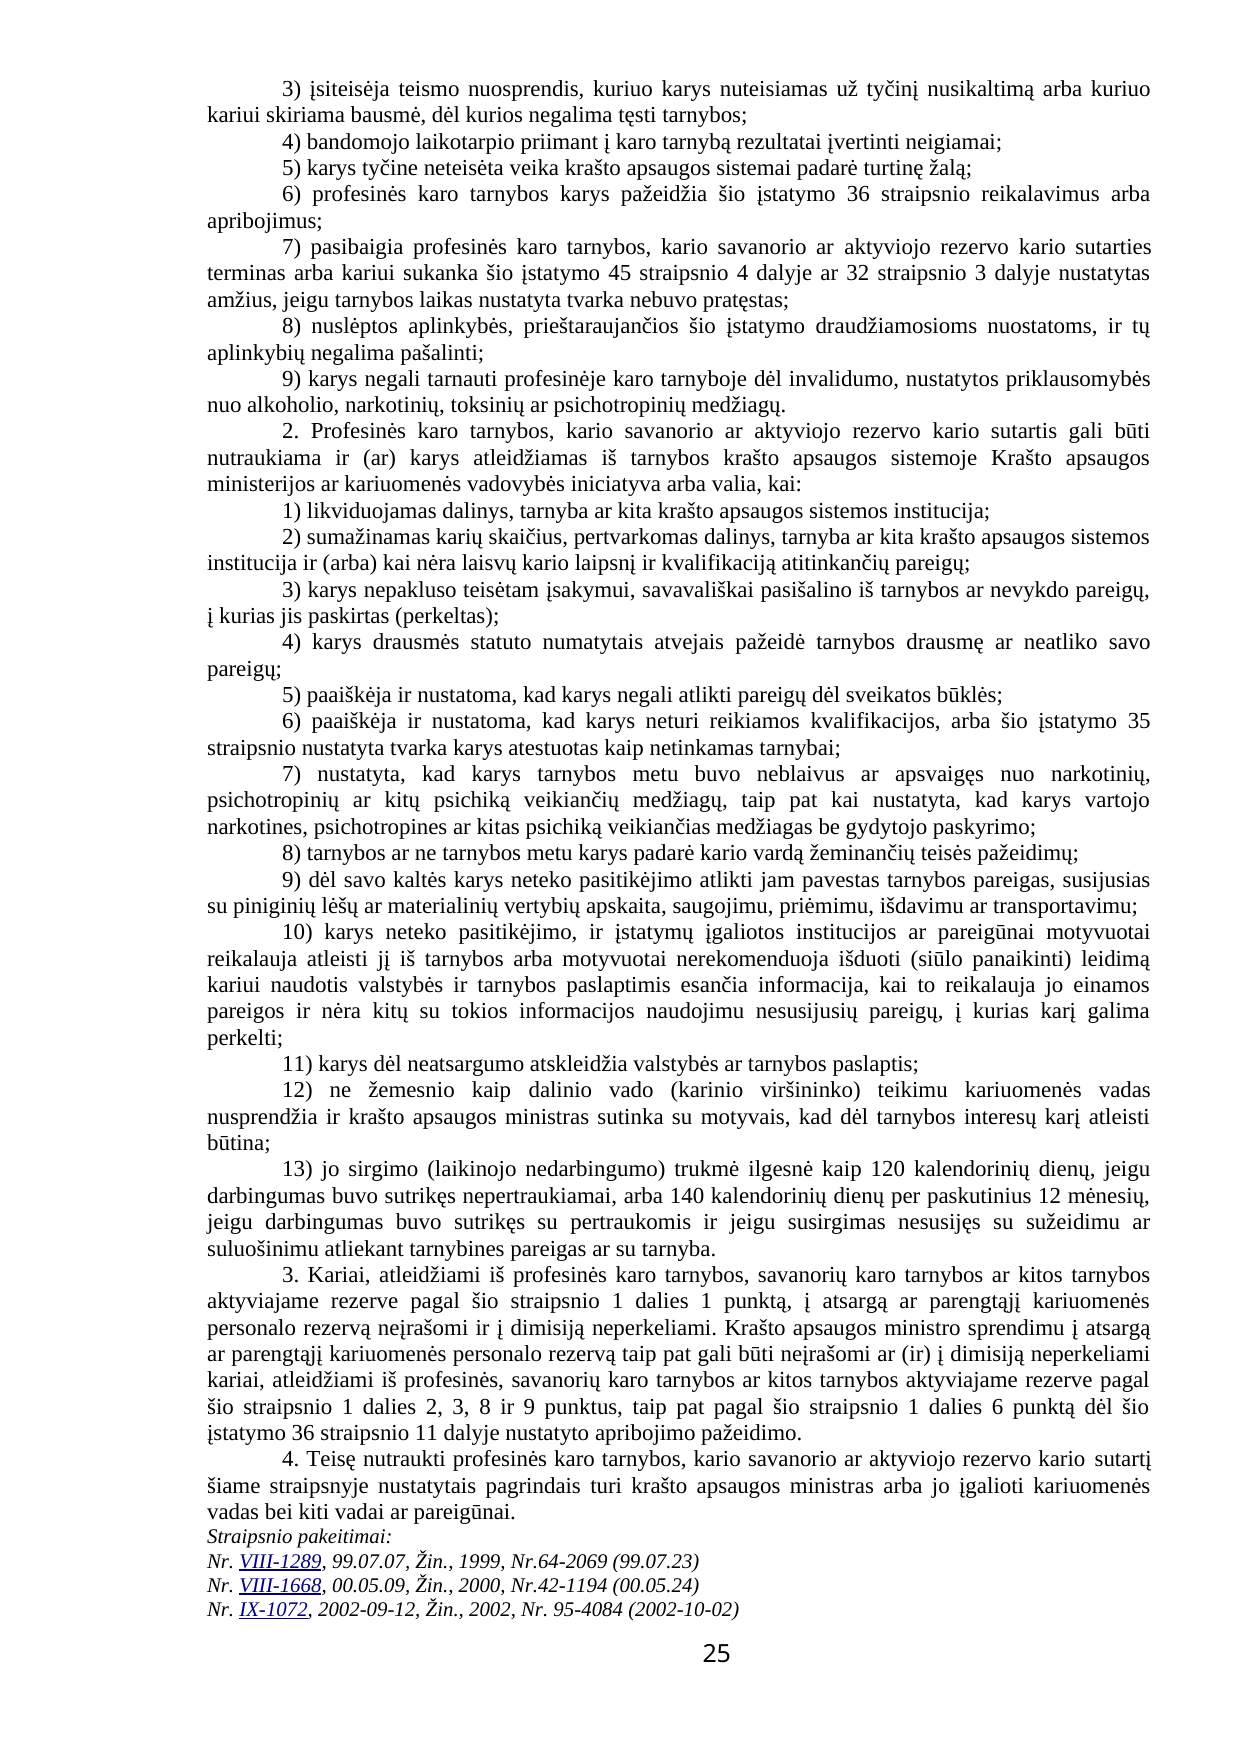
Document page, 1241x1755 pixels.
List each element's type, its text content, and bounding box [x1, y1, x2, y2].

text 8) tarnybos ar ne tarnybos metu karys padarė kario vardą žeminančių teisės pažeidimų; [207, 839, 1152, 866]
text 4. Teisę nutraukti profesinės karo tarnybos, kario savanorio ar aktyviojo rezervo kario sutartį šiame straipsnyje nustatytais pagrindais turi krašto apsaugos ministras arba jo įgalioti kariuomenės vadas bei kiti vadai ar pareigūnai. [207, 1445, 1152, 1524]
text 1) likviduojamas dalinys, tarnyba ar kita krašto apsaugos sistemos institucija; [207, 497, 1152, 523]
text 4) karys drausmės statuto numatytais atvejais pažeidė tarnybos drausmę ar neatliko savo pareigų; [207, 628, 1152, 681]
text 3. Kariai, atleidžiami iš profesinės karo tarnybos, savanorių karo tarnybos ar kitos tarnybos aktyviajame rezerve pagal šio straipsnio 1 dalies 1 punktą, į atsargą ar parengtąjį kariuomenės personalo rezervą neįrašomi ir į dimisiją neperkeliami. Krašto apsaugos ministro sprendimu į atsargą ar parengtąjį kariuomenės personalo rezervą taip pat gali būti neįrašomi ar (ir) į dimisiją neperkeliami kariai, atleidžiami iš profesinės, savanorių karo tarnybos ar kitos tarnybos aktyviajame rezerve pagal šio straipsnio 1 dalies 2, 3, 8 ir 9 punktus, taip pat pagal šio straipsnio 1 dalies 6 punktą dėl šio įstatymo 36 straipsnio 11 dalyje nustatyto apribojimo pažeidimo. [207, 1261, 1152, 1445]
text 4) bandomojo laikotarpio priimant į karo tarnybą rezultatai įvertinti neigiamai; [207, 128, 1152, 154]
text 10) karys neteko pasitikėjimo, ir įstatymų įgaliotos institucijos ar pareigūnai motyvuotai reikalauja atleisti jį iš tarnybos arba motyvuotai nerekomenduoja išduoti (siūlo panaikinti) leidimą kariui naudotis valstybės ir tarnybos paslaptimis esančia informacija, kai to reikalauja jo einamos pareigos ir nėra kitų su tokios informacijos naudojimu nesusijusių pareigų, į kurias karį galima perkelti; [207, 918, 1152, 1050]
text Nr. VIII-1289, 99.07.07, Žin., 1999, Nr.64-2069 (99.07.23) [207, 1548, 1152, 1573]
text 9) dėl savo kaltės karys neteko pasitikėjimo atlikti jam pavestas tarnybos pareigas, susijusias su piniginių lėšų ar materialinių vertybių apskaita, saugojimu, priėmimu, išdavimu ar transportavimu; [207, 866, 1152, 918]
text 5) paaiškėja ir nustatoma, kad karys negali atlikti pareigų dėl sveikatos būklės; [207, 681, 1152, 707]
text 13) jo sirgimo (laikinojo nedarbingumo) trukmė ilgesnė kaip 120 kalendorinių dienų, jeigu darbingumas buvo sutrikęs nepertraukiamai, arba 140 kalendorinių dienų per paskutinius 12 mėnesių, jeigu darbingumas buvo sutrikęs su pertraukomis ir jeigu susirgimas nesusijęs su sužeidimu ar suluošinimu atliekant tarnybines pareigas ar su tarnyba. [207, 1156, 1152, 1261]
text 2. Profesinės karo tarnybos, kario savanorio ar aktyviojo rezervo kario sutartis gali būti nutraukiama ir (ar) karys atleidžiamas iš tarnybos krašto apsaugos sistemoje Krašto apsaugos ministerijos ar kariuomenės vadovybės iniciatyva arba valia, kai: [207, 418, 1152, 497]
text 6) profesinės karo tarnybos karys pažeidžia šio įstatymo 36 straipsnio reikalavimus arba apribojimus; [207, 180, 1152, 233]
text 7) pasibaigia profesinės karo tarnybos, kario savanorio ar aktyviojo rezervo kario sutarties terminas arba kariui sukanka šio įstatymo 45 straipsnio 4 dalyje ar 32 straipsnio 3 dalyje nustatytas amžius, jeigu tarnybos laikas nustatyta tvarka nebuvo pratęstas; [207, 233, 1152, 312]
text 2) sumažinamas karių skaičius, pertvarkomas dalinys, tarnyba ar kita krašto apsaugos sistemos institucija ir (arba) kai nėra laisvų kario laipsnį ir kvalifikaciją atitinkančių pareigų; [207, 523, 1152, 576]
text Nr. VIII-1668, 00.05.09, Žin., 2000, Nr.42-1194 (00.05.24) [207, 1573, 1152, 1597]
text 3) įsiteisėja teismo nuosprendis, kuriuo karys nuteisiamas už tyčinį nusikaltimą arba kuriuo kariui skiriama bausmė, dėl kurios negalima tęsti tarnybos; [207, 75, 1152, 128]
text 3) karys nepakluso teisėtam įsakymui, savavališkai pasišalino iš tarnybos ar nevykdo pareigų, į kurias jis paskirtas (perkeltas); [207, 576, 1152, 628]
text 9) karys negali tarnauti profesinėje karo tarnyboje dėl invalidumo, nustatytos priklausomybės nuo alkoholio, narkotinių, toksinių ar psichotropinių medžiagų. [207, 365, 1152, 418]
text 5) karys tyčine neteisėta veika krašto apsaugos sistemai padarė turtinę žalą; [207, 154, 1152, 180]
text 8) nuslėptos aplinkybės, prieštaraujančios šio įstatymo draudžiamosioms nuostatoms, ir tų aplinkybių negalima pašalinti; [207, 312, 1152, 365]
text 6) paaiškėja ir nustatoma, kad karys neturi reikiamos kvalifikacijos, arba šio įstatymo 35 straipsnio nustatyta tvarka karys atestuotas kaip netinkamas tarnybai; [207, 707, 1152, 760]
text 7) nustatyta, kad karys tarnybos metu buvo neblaivus ar apsvaigęs nuo narkotinių, psichotropinių ar kitų psichiką veikiančių medžiagų, taip pat kai nustatyta, kad karys vartojo narkotines, psichotropines ar kitas psichiką veikiančias medžiagas be gydytojo paskyrimo; [207, 760, 1152, 839]
text 12) ne žemesnio kaip dalinio vado (karinio viršininko) teikimu kariuomenės vadas nusprendžia ir krašto apsaugos ministras sutinka su motyvais, kad dėl tarnybos interesų karį atleisti būtina; [207, 1076, 1152, 1156]
text 11) karys dėl neatsargumo atskleidžia valstybės ar tarnybos paslaptis; [207, 1050, 1152, 1076]
text Nr. IX-1072, 2002-09-12, Žin., 2002, Nr. 95-4084 (2002-10-02) [207, 1597, 1152, 1621]
text Straipsnio pakeitimai: [207, 1524, 1152, 1548]
